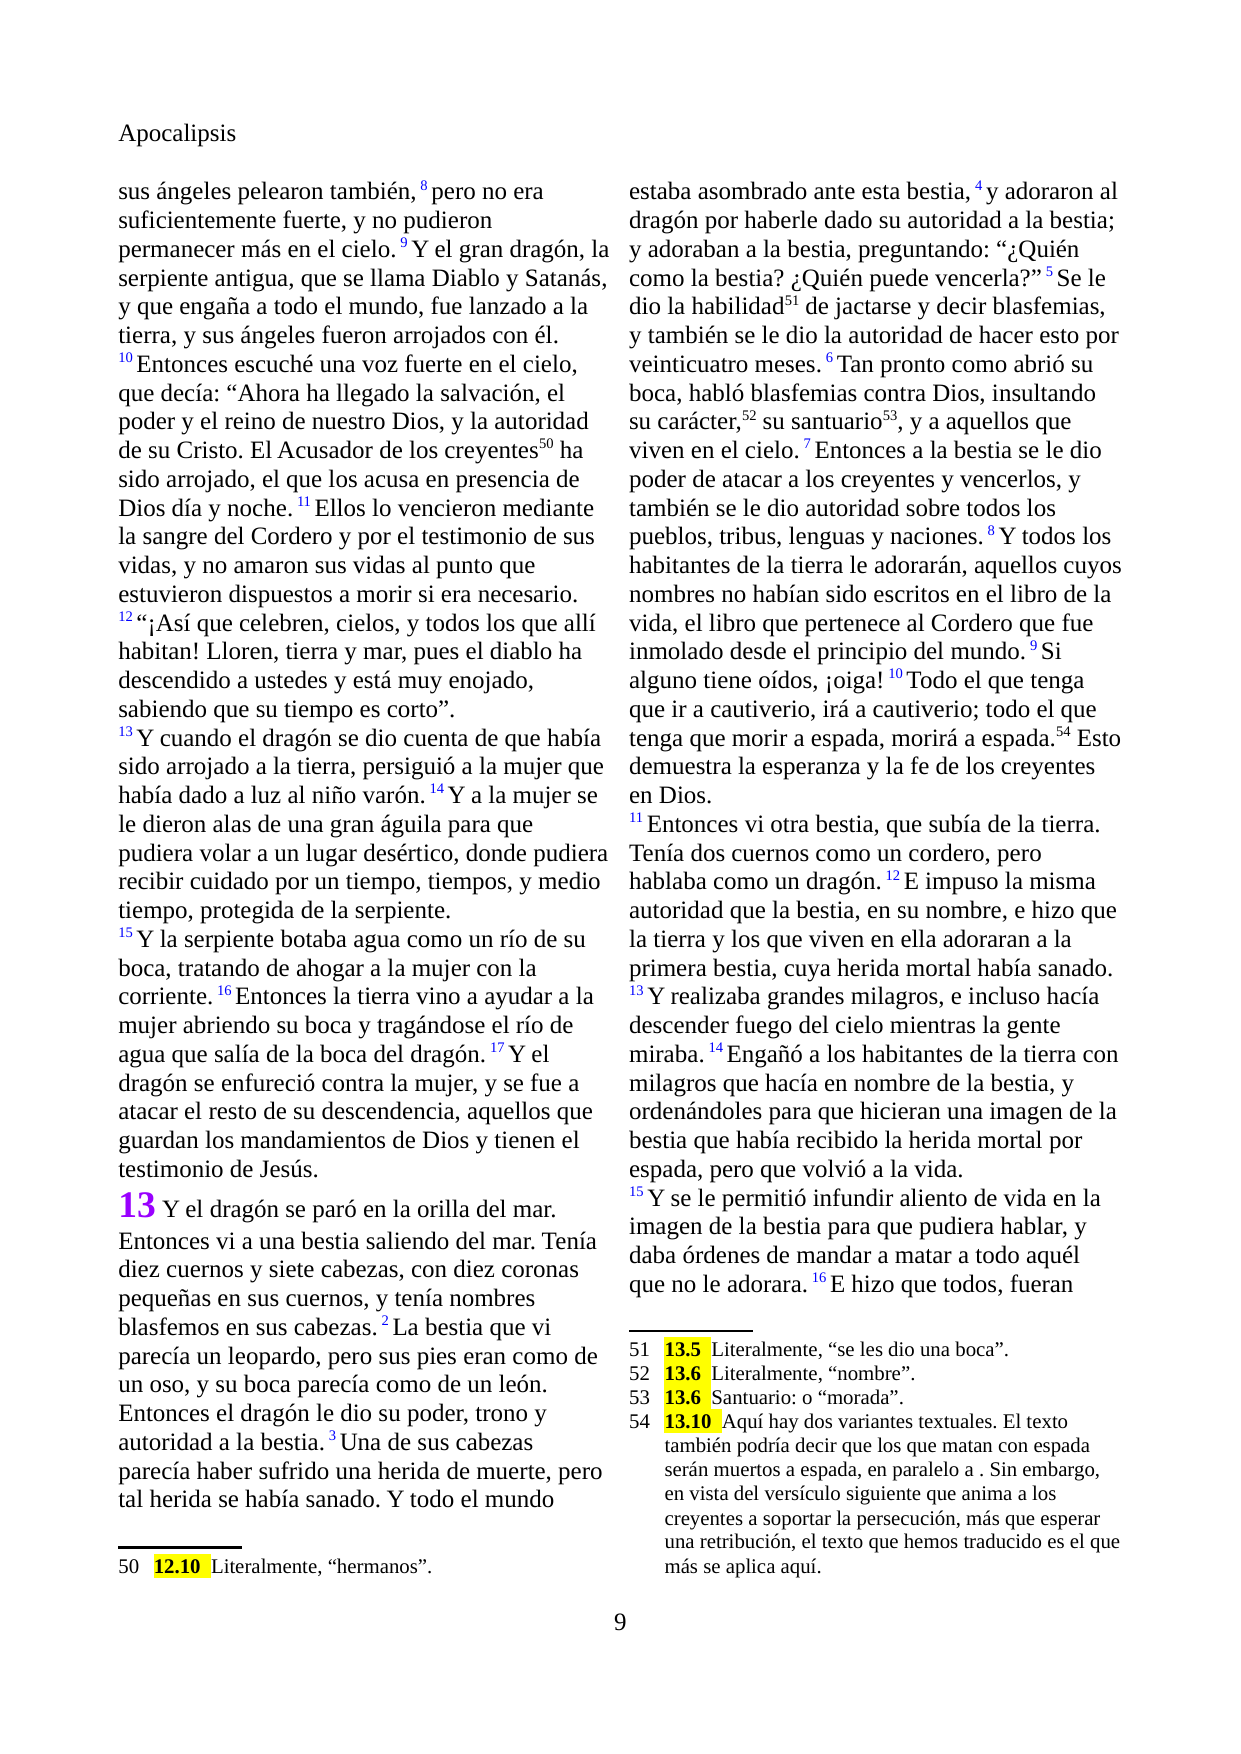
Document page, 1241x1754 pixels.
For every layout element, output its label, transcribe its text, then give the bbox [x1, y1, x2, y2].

text 13.6 Literalmente, “nombre”. [629, 1361, 664, 1385]
text 13.6 Literalmente, “nombre”. [711, 1361, 1122, 1385]
text 12 “¡Así que celebren, cielos, y todos los que allí habitan! Lloren, tierra y mar, pues el diablo ha descendido a ustedes y está muy enojado, sabiendo que su tiempo es corto”. [118, 608, 611, 723]
text 12.10 Literalmente, “hermanos”. [118, 1553, 611, 1578]
text 15 Y se le permitió infundir aliento de vida en la imagen de la bestia para que pudiera hablar, y daba órdenes de mandar a matar a todo aquél que no le adorara. 16 E hizo que todos, fueran [629, 1183, 1122, 1298]
text 11 Entonces vi otra bestia, que subía de la tierra. Tenía dos cuernos como un cordero, pero hablaba como un dragón. 12 E impuso la misma autoridad que la bestia, en su nombre, e hizo que la tierra y los que viven en ella adoraran a la primera bestia, cuya herida mortal había sanado. 13 Y realizaba grandes milagros, e incluso hacía descender fuego del cielo mientras la gente miraba. 14 Engañó a los habitantes de la tierra con milagros que hacía en nombre de la bestia, y ordenándoles para que hicieran una imagen de la bestia que había recibido la herida mortal por espada, pero que volvió a la vida. [629, 809, 1122, 1183]
text 13 Y el dragón se paró en la orilla del mar. Entonces vi a una bestia saliendo del mar. Tenía diez cuernos y siete cabezas, con diez coronas pequeñas en sus cuernos, y tenía nombres blasfemos en sus cabezas. 2 La bestia que vi parecía un leopardo, pero sus pies eran como de un oso, y su boca parecía como de un león. Entonces el dragón le dio su poder, trono y autoridad a la bestia. 3 Una de sus cabezas parecía haber sufrido una herida de muerte, pero tal herida se había sanado. Y todo el mundo [118, 1183, 611, 1513]
text 15 Y la serpiente botaba agua como un río de su boca, tratando de ahogar a la mujer con la corriente. 16 Entonces la tierra vino a ayudar a la mujer abriendo su boca y tragándose el río de agua que salía de la boca del dragón. 17 Y el dragón se enfureció contra la mujer, y se fue a atacar el resto de su descendencia, aquellos que guardan los mandamientos de Dios y tienen el testimonio de Jesús. [118, 924, 611, 1183]
text 13.6 Santuario: o “morada”. [629, 1385, 664, 1409]
text sus ángeles pelearon también, 8 pero no era suficientemente fuerte, y no pudieron permanecer más en el cielo. 9 Y el gran dragón, la serpiente antigua, que se llama Diablo y Satanás, y que engaña a todo el mundo, fue lanzado a la tierra, y sus ángeles fueron arrojados con él. [118, 176, 611, 349]
text 13.6 Santuario: o “morada”. [711, 1385, 1122, 1409]
text 13.10 Aquí hay dos variantes textuales. El texto también podría decir que los que matan con espada serán muertos a espada, en paralelo a . Sin embargo, en vista del versículo siguiente que anima a los creyentes a soportar la persecución, más que esperar una retribución, el texto que hemos traducido es el que más se aplica aquí. [629, 1409, 1122, 1578]
text 13 Y cuando el dragón se dio cuenta de que había sido arrojado a la tierra, persiguió a la mujer que había dado a luz al niño varón. 14 Y a la mujer se le dieron alas de una gran águila para que pudiera volar a un lugar desértico, donde pudiera recibir cuidado por un tiempo, tiempos, y medio tiempo, protegida de la serpiente. [118, 723, 611, 924]
text 13.5 Literalmente, “se les dio una boca”. [629, 1337, 664, 1361]
text 13.5 Literalmente, “se les dio una boca”. [711, 1337, 1122, 1361]
text estaba asombrado ante esta bestia, 4 y adoraron al dragón por haberle dado su autoridad a la bestia; y adoraban a la bestia, preguntando: “¿Quién como la bestia? ¿Quién puede vencerla?” 5 Se le dio la habilidad de jactarse y decir blasfemias, y también se le dio la autoridad de hacer esto por veinticuatro meses. 6 Tan pronto como abrió su boca, habló blasfemias contra Dios, insultando su carácter, su santuario, y a aquellos que viven en el cielo. 7 Entonces a la bestia se le dio poder de atacar a los creyentes y vencerlos, y también se le dio autoridad sobre todos los pueblos, tribus, lenguas y naciones. 8 Y todos los habitantes de la tierra le adorarán, aquellos cuyos nombres no habían sido escritos en el libro de la vida, el libro que pertenece al Cordero que fue inmolado desde el principio del mundo. 9 Si alguno tiene oídos, ¡oiga! 10 Todo el que tenga que ir a cautiverio, irá a cautiverio; todo el que tenga que morir a espada, morirá a espada. Esto demuestra la esperanza y la fe de los creyentes en Dios. [629, 176, 1122, 809]
text 10 Entonces escuché una voz fuerte en el cielo, que decía: “Ahora ha llegado la salvación, el poder y el reino de nuestro Dios, y la autoridad de su Cristo. El Acusador de los creyentes ha sido arrojado, el que los acusa en presencia de Dios día y noche. 11 Ellos lo vencieron mediante la sangre del Cordero y por el testimonio de sus vidas, y no amaron sus vidas al punto que estuvieron dispuestos a morir si era necesario. [118, 349, 611, 608]
